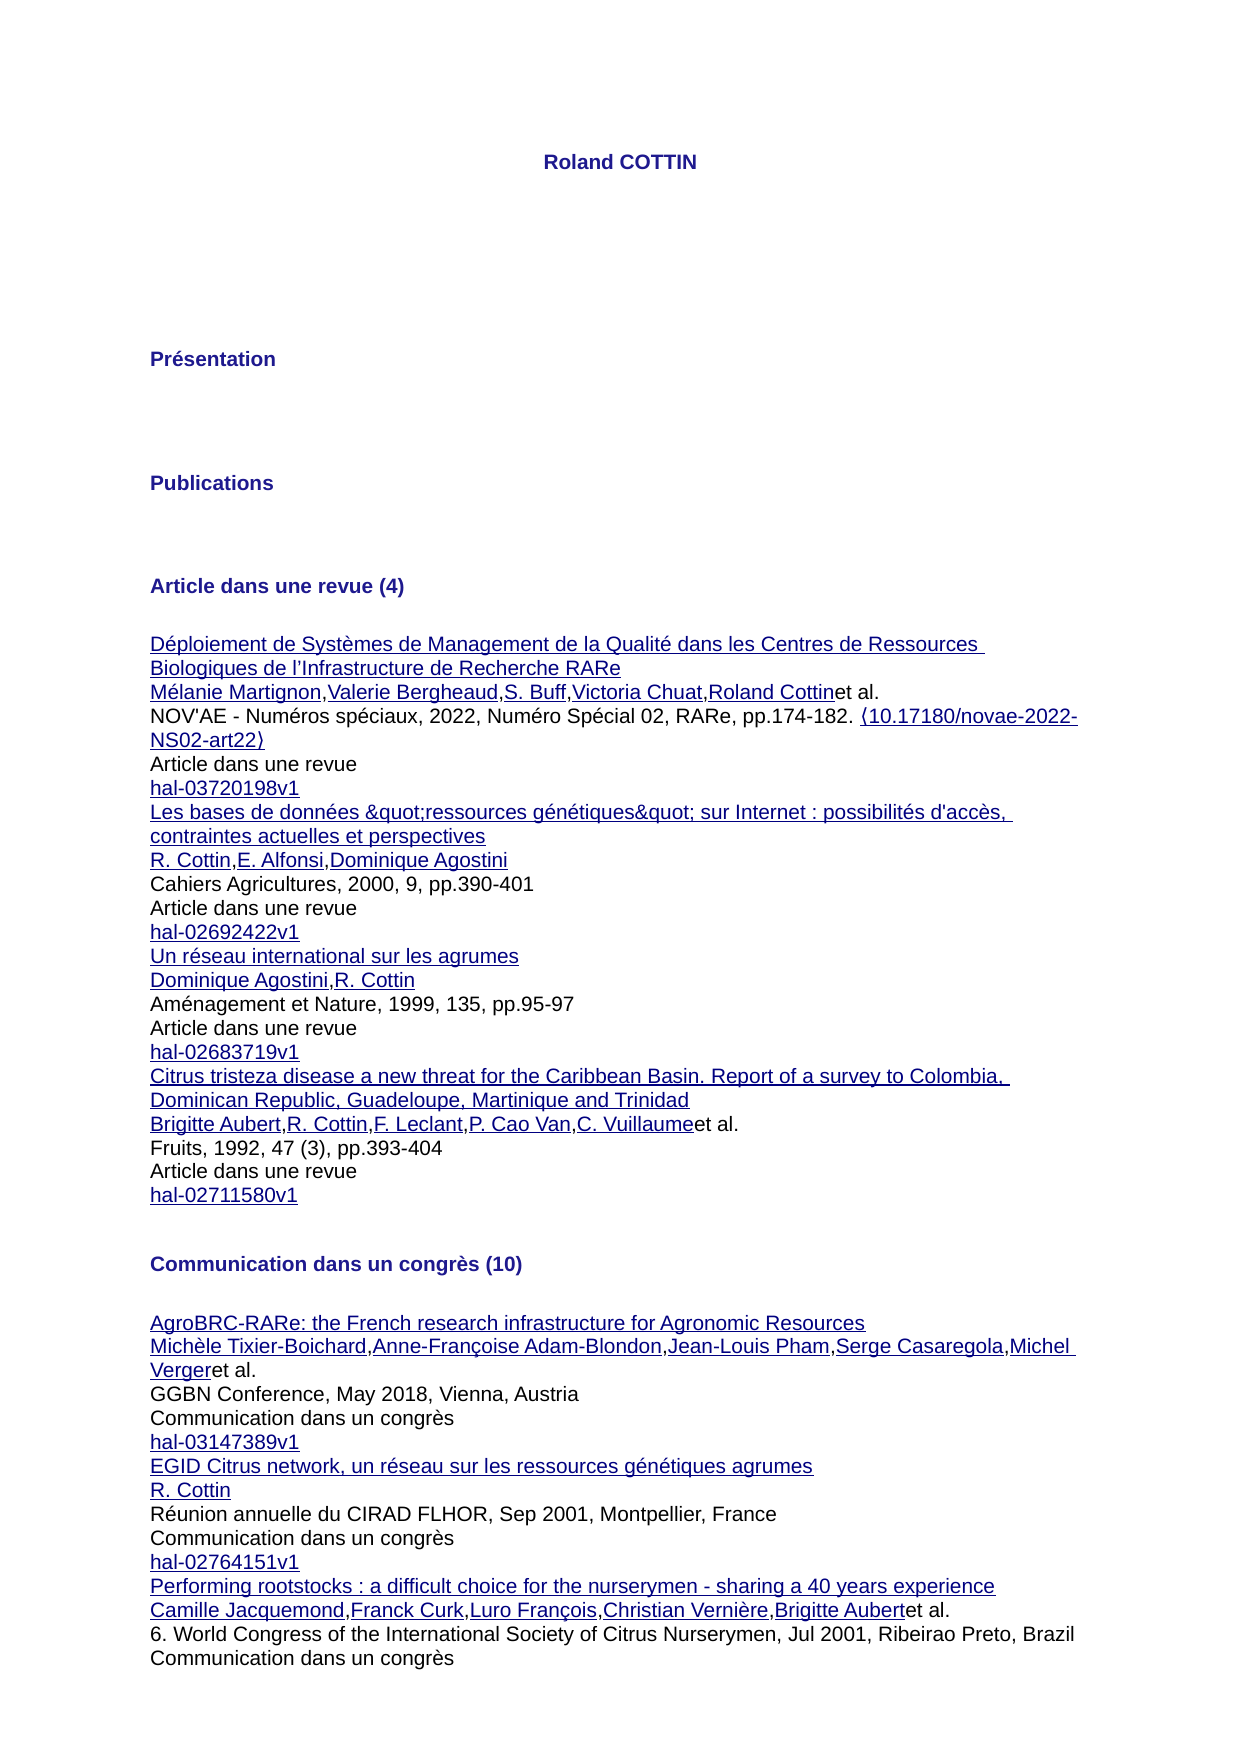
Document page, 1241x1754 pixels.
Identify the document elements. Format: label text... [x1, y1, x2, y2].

subtitle Présentation [150, 347, 1090, 371]
table_header AgroBRC-RARe: the French research infrastructure for Agronomic Resources Michèle Tixier-Boichard,Anne-Françoise Adam-Blondon,Jean-Louis Pham,Serge Casaregola,Michel Vergeret al. GGBN Conference, May 2018, Vienna, Austria Communication dans un congrès hal-03147389v1 [150, 1310, 1090, 1454]
table_cell Les bases de données &quot;ressources génétiques&quot; sur Internet : possibilités d'accès, contraintes actuelles et perspectives R. Cottin,E. Alfonsi,Dominique Agostini Cahiers Agricultures, 2000, 9, pp.390-401 Article dans une revue hal-02692422v1 [150, 800, 1090, 944]
table_cell Performing rootstocks : a difficult choice for the nurserymen - sharing a 40 years experience Camille Jacquemond,Franck Curk,Luro François,Christian Vernière,Brigitte Aubertet al. 6. World Congress of the International Society of Citrus Nurserymen, Jul 2001, Ribeirao Preto, Brazil Communication dans un congrès [150, 1574, 1090, 1670]
table_cell Citrus tristeza disease a new threat for the Caribbean Basin. Report of a survey to Colombia, Dominican Republic, Guadeloupe, Martinique and Trinidad Brigitte Aubert,R. Cottin,F. Leclant,P. Cao Van,C. Vuillaumeet al. Fruits, 1992, 47 (3), pp.393-404 Article dans une revue hal-02711580v1 [150, 1064, 1090, 1207]
subtitle Roland COTTIN [150, 150, 1090, 174]
table_header Déploiement de Systèmes de Management de la Qualité dans les Centres de Ressources Biologiques de l’Infrastructure de Recherche RARe Mélanie Martignon,Valerie Bergheaud,S. Buff,Victoria Chuat,Roland Cottinet al. NOV'AE - Numéros spéciaux, 2022, Numéro Spécial 02, RARe, pp.174-182. ⟨10.17180/novae-2022-NS02-art22⟩ Article dans une revue hal-03720198v1 [150, 632, 1090, 800]
subtitle Article dans une revue (4) [150, 574, 1090, 598]
subtitle Communication dans un congrès (10) [150, 1252, 1090, 1276]
table_cell Un réseau international sur les agrumes Dominique Agostini,R. Cottin Aménagement et Nature, 1999, 135, pp.95-97 Article dans une revue hal-02683719v1 [150, 944, 1090, 1063]
table_cell EGID Citrus network, un réseau sur les ressources génétiques agrumes R. Cottin Réunion annuelle du CIRAD FLHOR, Sep 2001, Montpellier, France Communication dans un congrès hal-02764151v1 [150, 1454, 1090, 1574]
subtitle Publications [150, 471, 1090, 495]
